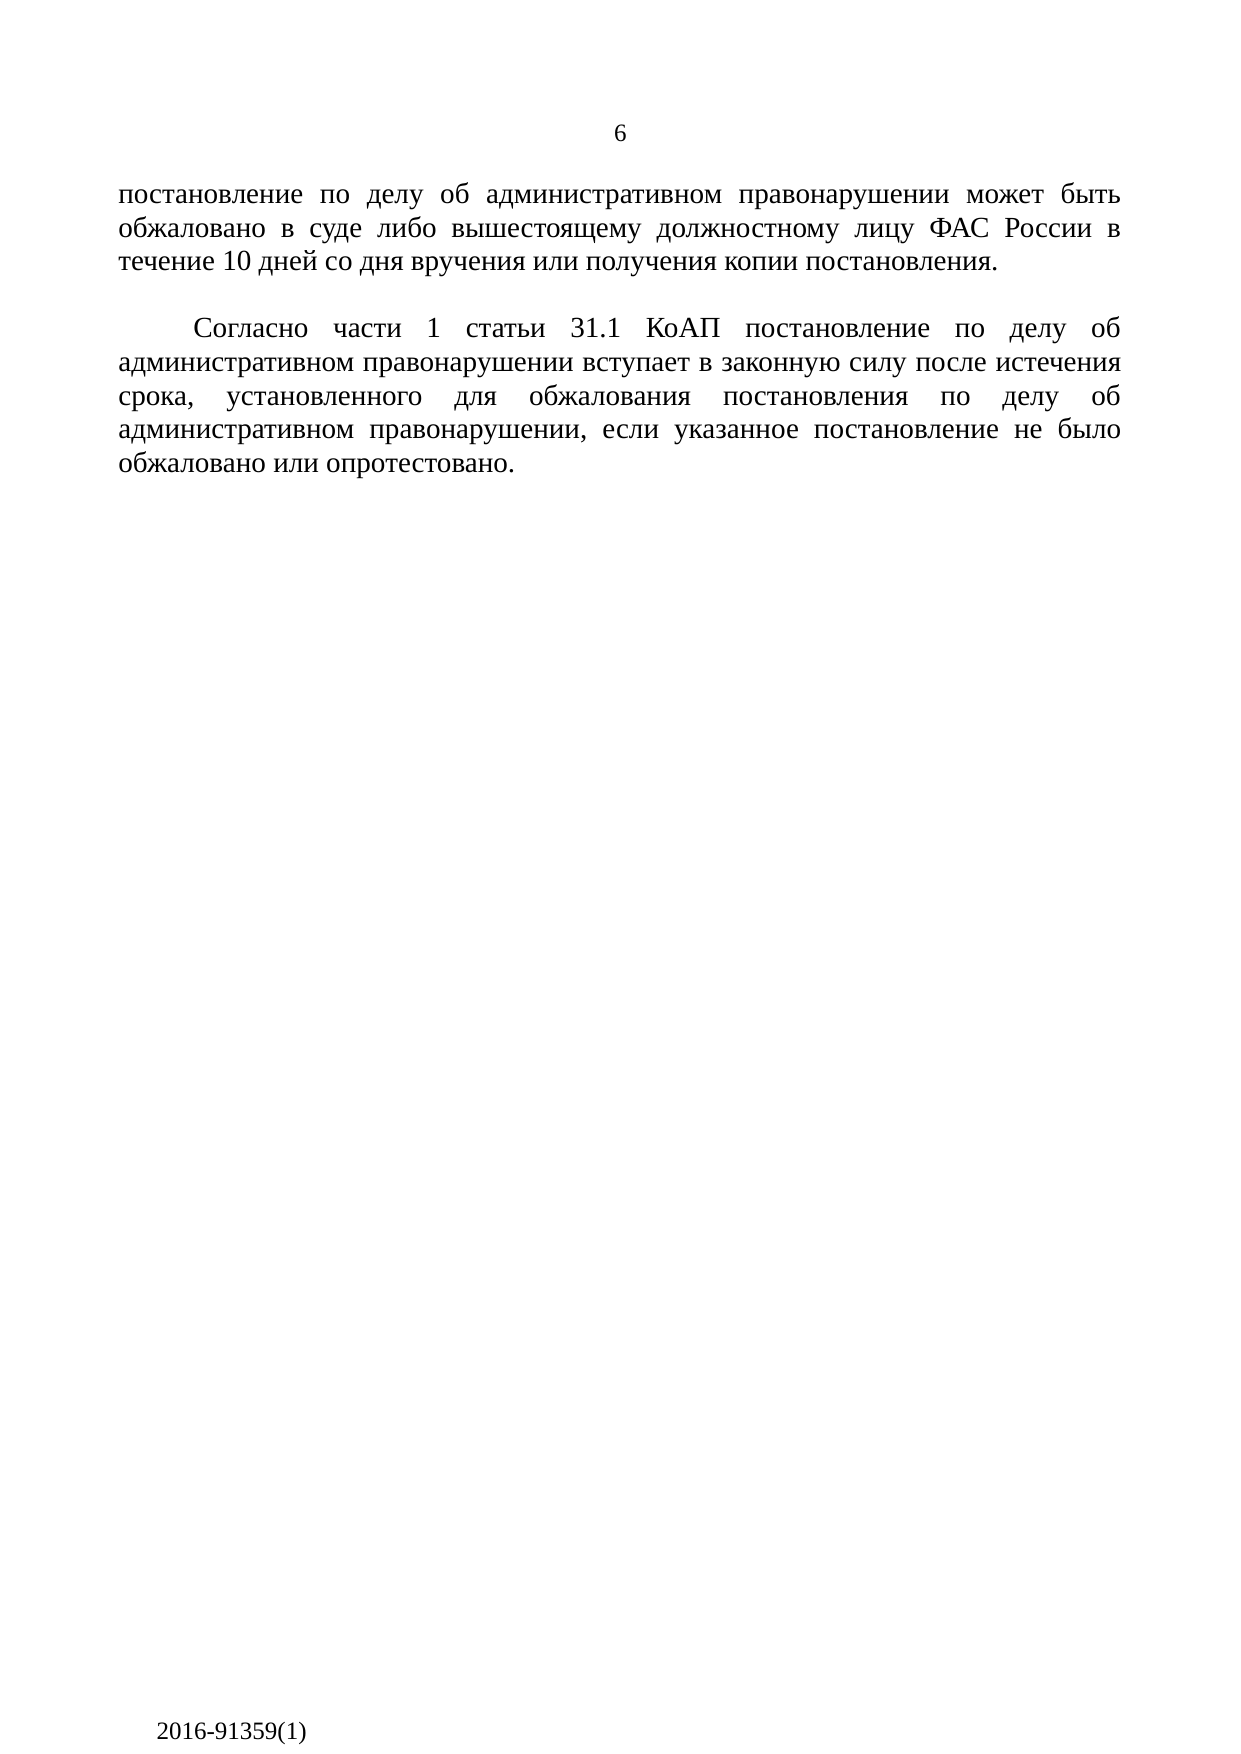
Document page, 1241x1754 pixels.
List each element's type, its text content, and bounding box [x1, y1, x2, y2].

text Согласно части 1 статьи 31.1 КоАП постановление по делу об административном правонарушении вступает в законную силу после истечения срока, установленного для обжалования постановления по делу об административном правонарушении, если указанное постановление не было обжаловано или опротестовано. [118, 311, 1122, 478]
text постановление по делу об административном правонарушении может быть обжаловано в суде либо вышестоящему должностному лицу ФАС России в течение 10 дней со дня вручения или получения копии постановления. [118, 176, 1122, 277]
